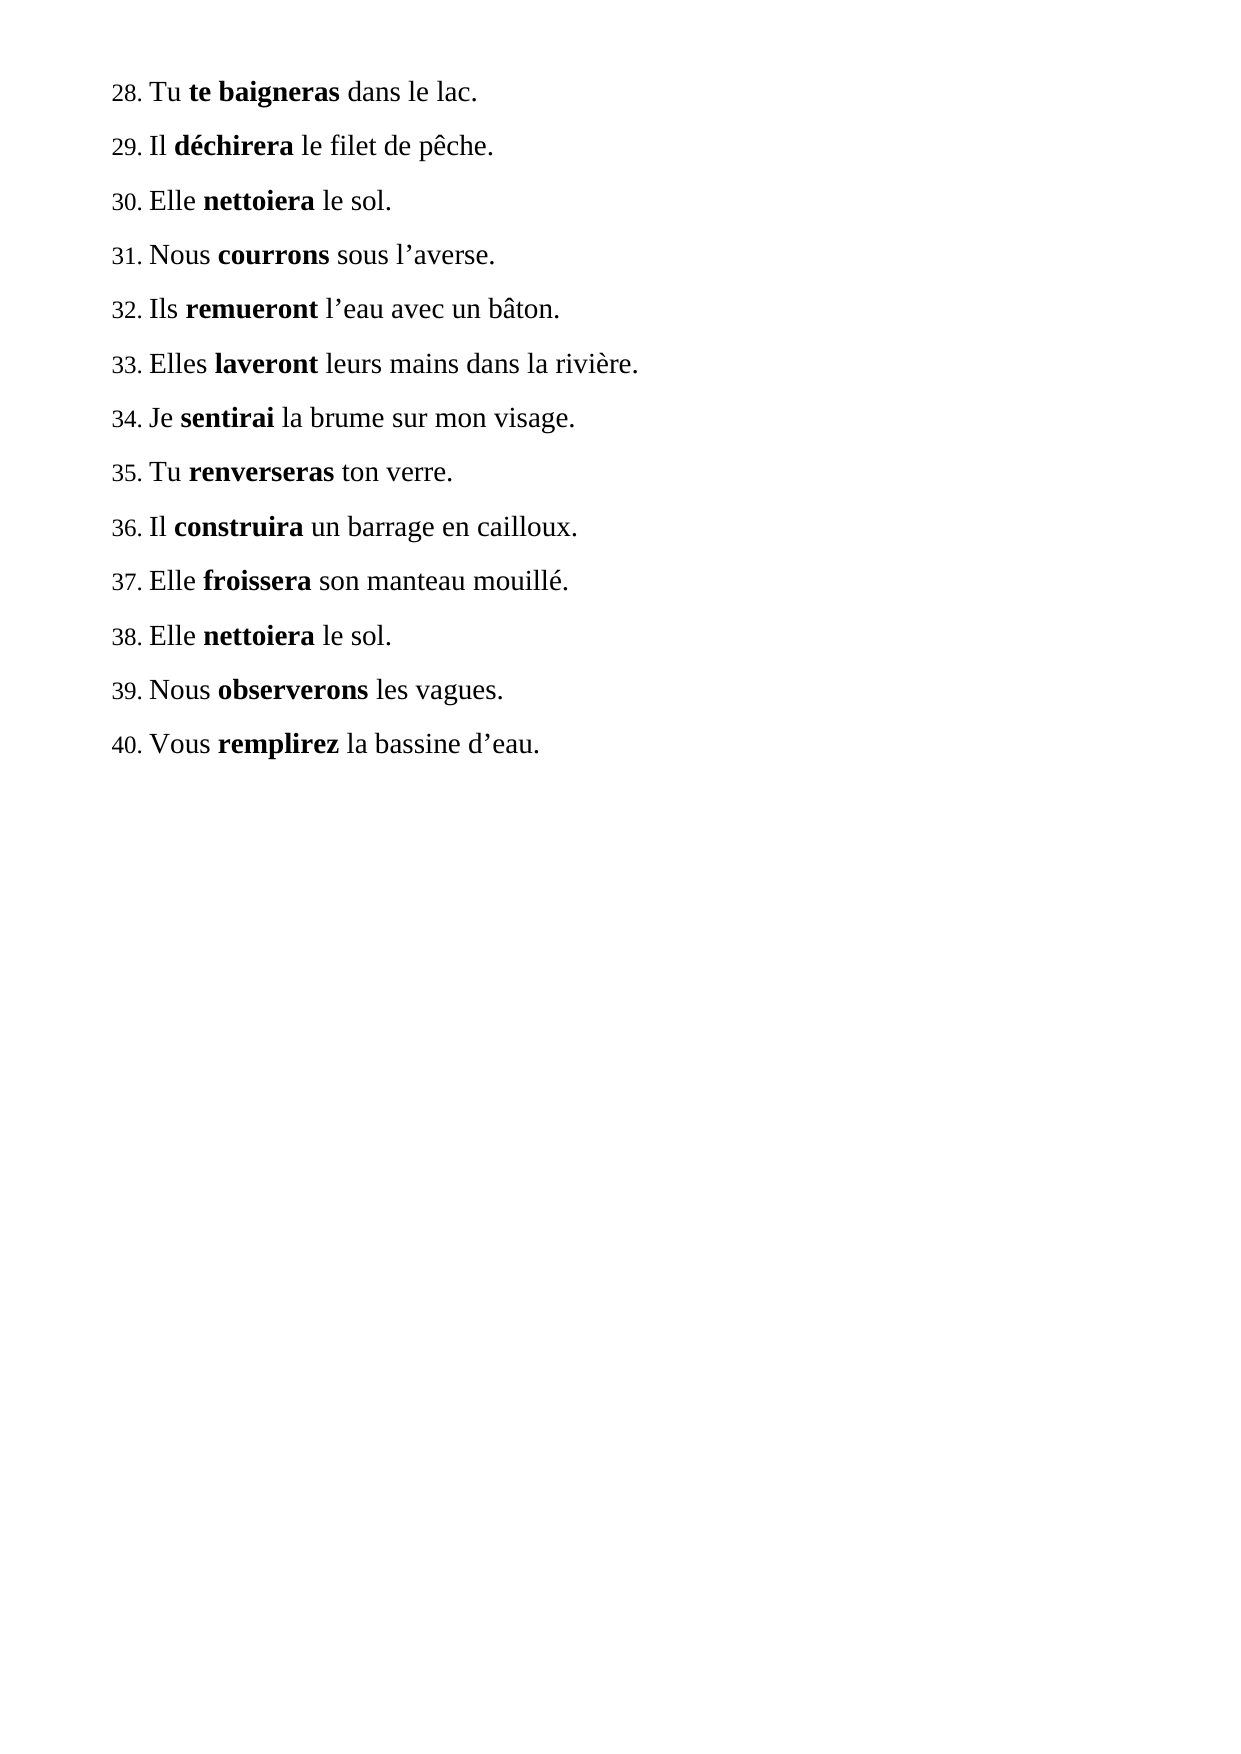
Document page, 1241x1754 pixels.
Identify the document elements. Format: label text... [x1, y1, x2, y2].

list Je sentirai la brume sur mon visage. [111, 400, 1093, 434]
list Elle nettoiera le sol. [111, 618, 1093, 651]
list Vous remplirez la bassine d’eau. [111, 726, 1093, 760]
list Nous observerons les vagues. [111, 672, 1093, 706]
list Tu te baigneras dans le lac. [111, 74, 1093, 107]
list Ils remueront l’eau avec un bâton. [111, 291, 1093, 325]
list Elle froissera son manteau mouillé. [111, 563, 1093, 597]
list Tu renverseras ton verre. [111, 454, 1093, 488]
list Elle nettoiera le sol. [111, 183, 1093, 216]
list Nous courrons sous l’averse. [111, 237, 1093, 271]
list Elles laveront leurs mains dans la rivière. [111, 346, 1093, 379]
list Il déchirera le filet de pêche. [111, 128, 1093, 162]
list Il construira un barrage en cailloux. [111, 509, 1093, 542]
